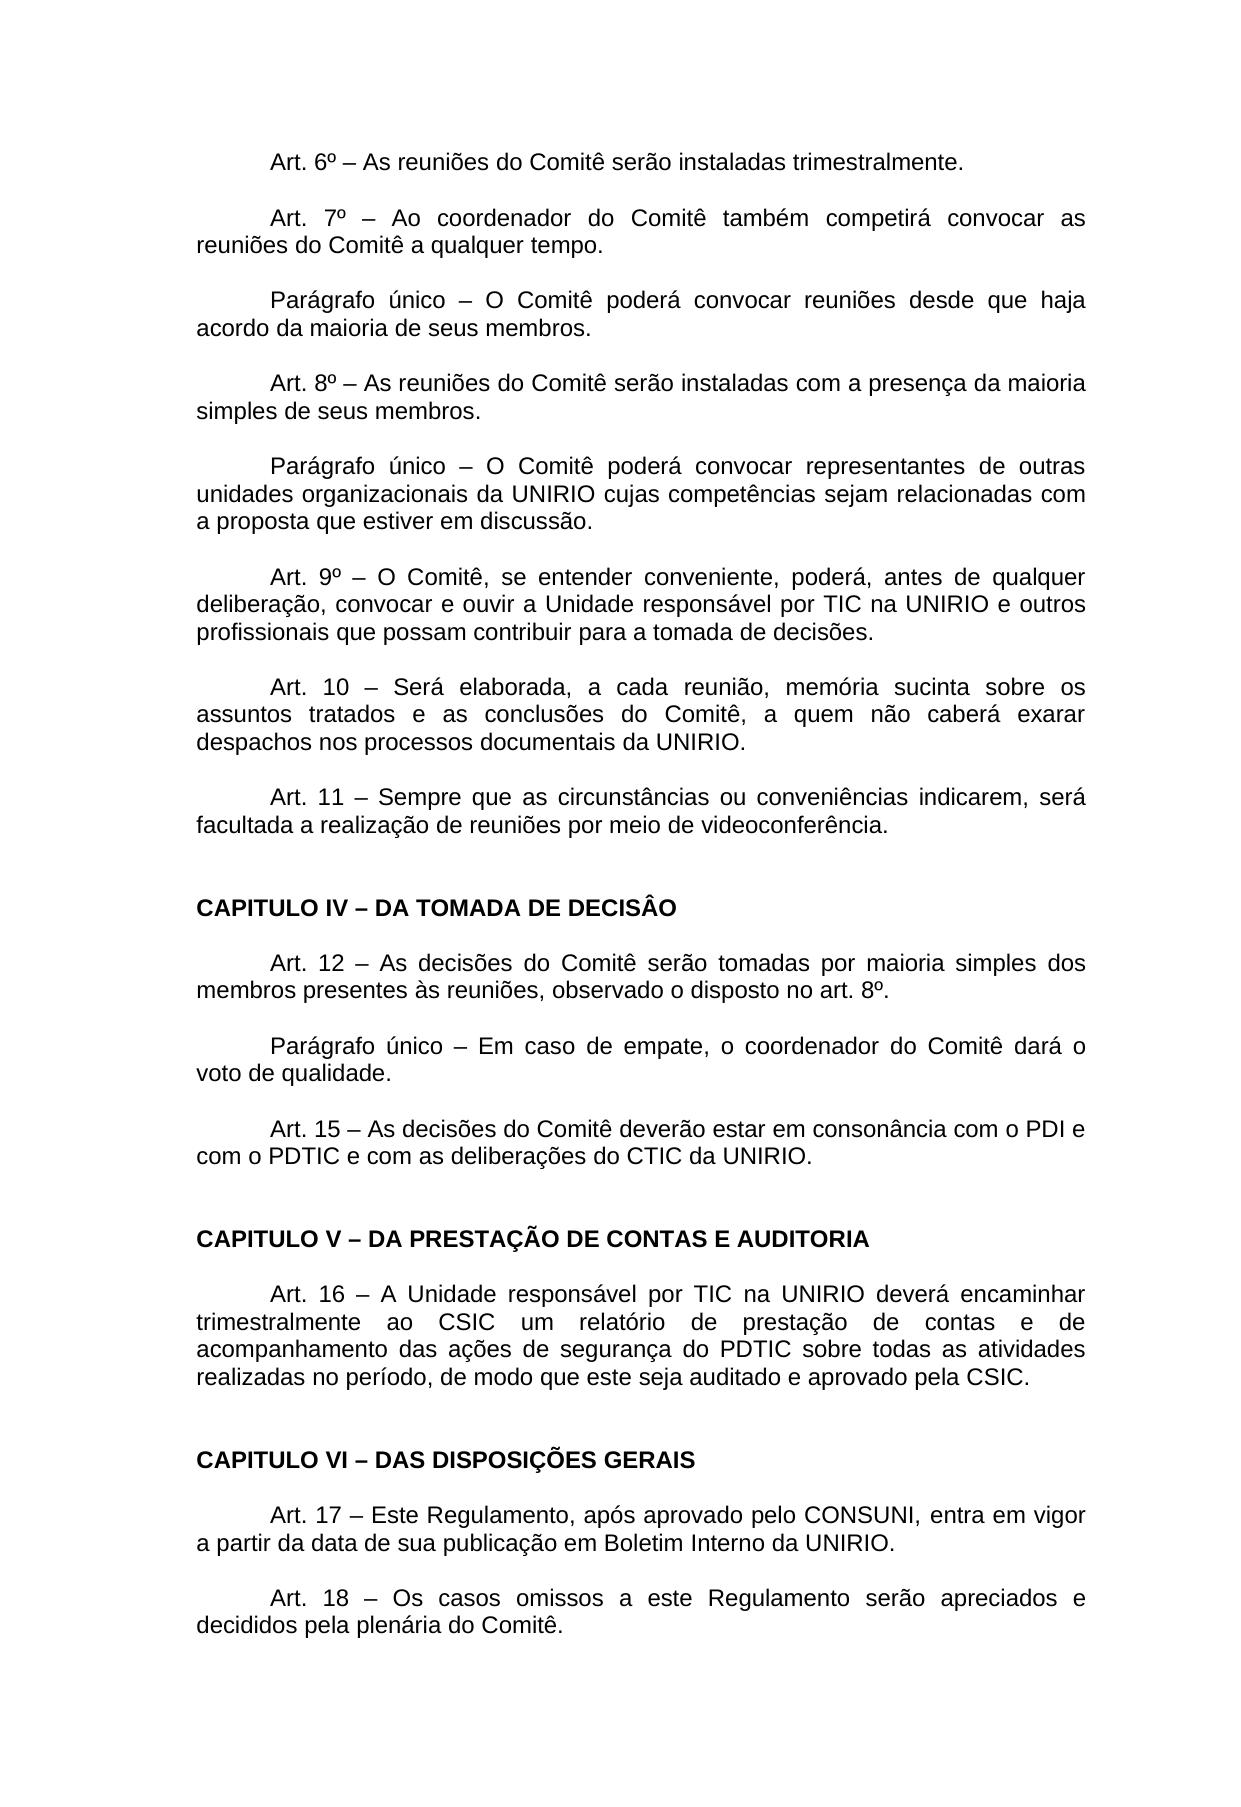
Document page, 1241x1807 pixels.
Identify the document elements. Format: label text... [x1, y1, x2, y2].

text Art. 7º – Ao coordenador do Comitê também competirá convocar as reuniões do Comitê a qualquer tempo. [196, 203, 1086, 259]
text Parágrafo único – O Comitê poderá convocar representantes de outras unidades organizacionais da UNIRIO cujas competências sejam relacionadas com a proposta que estiver em discussão. [196, 452, 1086, 535]
text Art. 15 – As decisões do Comitê deverão estar em consonância com o PDI e com o PDTIC e com as deliberações do CTIC da UNIRIO. [196, 1114, 1086, 1170]
text Art. 17 – Este Regulamento, após aprovado pelo CONSUNI, entra em vigor a partir da data de sua publicação em Boletim Interno da UNIRIO. [196, 1501, 1086, 1556]
text Art. 10 – Será elaborada, a cada reunião, memória sucinta sobre os assuntos tratados e as conclusões do Comitê, a quem não caberá exarar despachos nos processos documentais da UNIRIO. [196, 673, 1086, 756]
text Art. 11 – Sempre que as circunstâncias ou conveniências indicarem, será facultada a realização de reuniões por meio de videoconferência. [196, 783, 1086, 838]
text CAPITULO IV – DA TOMADA DE DECISÂO [196, 894, 1086, 921]
text Parágrafo único – O Comitê poderá convocar reuniões desde que haja acordo da maioria de seus membros. [196, 286, 1086, 342]
text Art. 12 – As decisões do Comitê serão tomadas por maioria simples dos membros presentes às reuniões, observado o disposto no art. 8º. [196, 949, 1086, 1004]
text Art. 8º – As reuniões do Comitê serão instaladas com a presença da maioria simples de seus membros. [196, 369, 1086, 424]
text CAPITULO VI – DAS DISPOSIÇÕES GERAIS [196, 1446, 1086, 1473]
text Art. 16 – A Unidade responsável por TIC na UNIRIO deverá encaminhar trimestralmente ao CSIC um relatório de prestação de contas e de acompanhamento das ações de segurança do PDTIC sobre todas as atividades realizadas no período, de modo que este seja auditado e aprovado pela CSIC. [196, 1280, 1086, 1391]
text Art. 6º – As reuniões do Comitê serão instaladas trimestralmente. [196, 148, 1086, 176]
text CAPITULO V – DA PRESTAÇÃO DE CONTAS E AUDITORIA [196, 1225, 1086, 1252]
text Art. 9º – O Comitê, se entender conveniente, poderá, antes de qualquer deliberação, convocar e ouvir a Unidade responsável por TIC na UNIRIO e outros profissionais que possam contribuir para a tomada de decisões. [196, 562, 1086, 645]
text Parágrafo único – Em caso de empate, o coordenador do Comitê dará o voto de qualidade. [196, 1032, 1086, 1087]
text Art. 18 – Os casos omissos a este Regulamento serão apreciados e decididos pela plenária do Comitê. [196, 1584, 1086, 1639]
